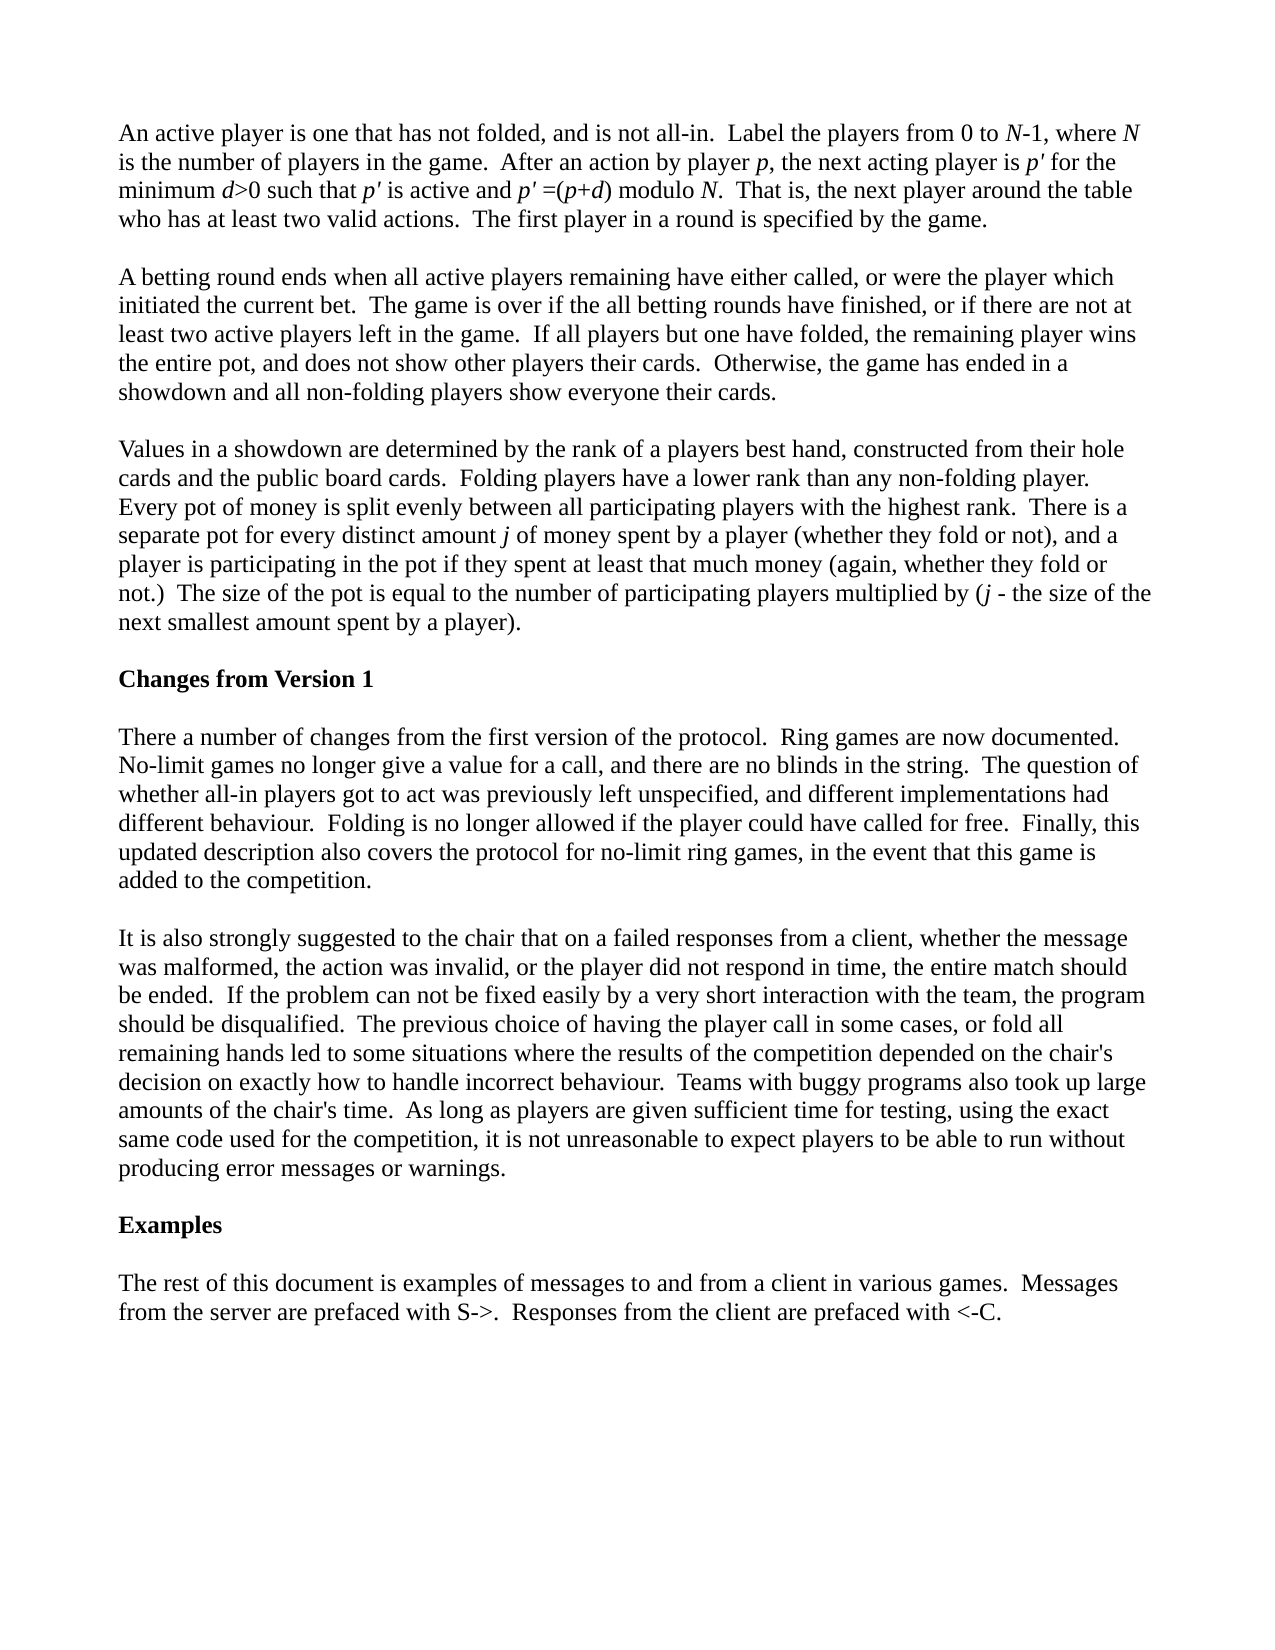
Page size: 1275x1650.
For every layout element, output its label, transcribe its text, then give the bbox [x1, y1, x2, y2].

text There a number of changes from the first version of the protocol. Ring games are now documented. No-limit games no longer give a value for a call, and there are no blinds in the string. The question of whether all-in players got to act was previously left unspecified, and different implementations had different behaviour. Folding is no longer allowed if the player could have called for free. Finally, this updated description also covers the protocol for no-limit ring games, in the event that this game is added to the competition. [118, 722, 1157, 894]
text A betting round ends when all active players remaining have either called, or were the player which initiated the current bet. The game is over if the all betting rounds have finished, or if there are not at least two active players left in the game. If all players but one have folded, the remaining player wins the entire pot, and does not show other players their cards. Otherwise, the game has ended in a showdown and all non-folding players show everyone their cards. [118, 262, 1157, 406]
text It is also strongly suggested to the chair that on a failed responses from a client, whether the message was malformed, the action was invalid, or the player did not respond in time, the entire match should be ended. If the problem can not be fixed easily by a very short interaction with the team, the program should be disqualified. The previous choice of having the player call in some cases, or fold all remaining hands led to some situations where the results of the competition depended on the chair's decision on exactly how to handle incorrect behaviour. Teams with buggy programs also took up large amounts of the chair's time. As long as players are given sufficient time for testing, using the exact same code used for the competition, it is not unreasonable to expect players to be able to run without [118, 923, 1157, 1153]
text producing error messages or warnings. [118, 1153, 1157, 1182]
text Changes from Version 1 [118, 664, 1157, 693]
text Examples [118, 1211, 1157, 1239]
text The rest of this document is examples of messages to and from a client in various games. Messages from the server are prefaced with S->. Responses from the client are prefaced with <-C. [118, 1268, 1157, 1326]
text Values in a showdown are determined by the rank of a players best hand, constructed from their hole cards and the public board cards. Folding players have a lower rank than any non-folding player. Every pot of money is split evenly between all participating players with the highest rank. There is a separate pot for every distinct amount j of money spent by a player (whether they fold or not), and a player is participating in the pot if they spent at least that much money (again, whether they fold or not.) The size of the pot is equal to the number of participating players multiplied by (j - the size of the next smallest amount spent by a player). [118, 434, 1157, 636]
text An active player is one that has not folded, and is not all-in. Label the players from 0 to N-1, where N is the number of players in the game. After an action by player p, the next acting player is p' for the minimum d>0 such that p' is active and p' =(p+d) modulo N. That is, the next player around the table who has at least two valid actions. The first player in a round is specified by the game. [118, 118, 1157, 233]
